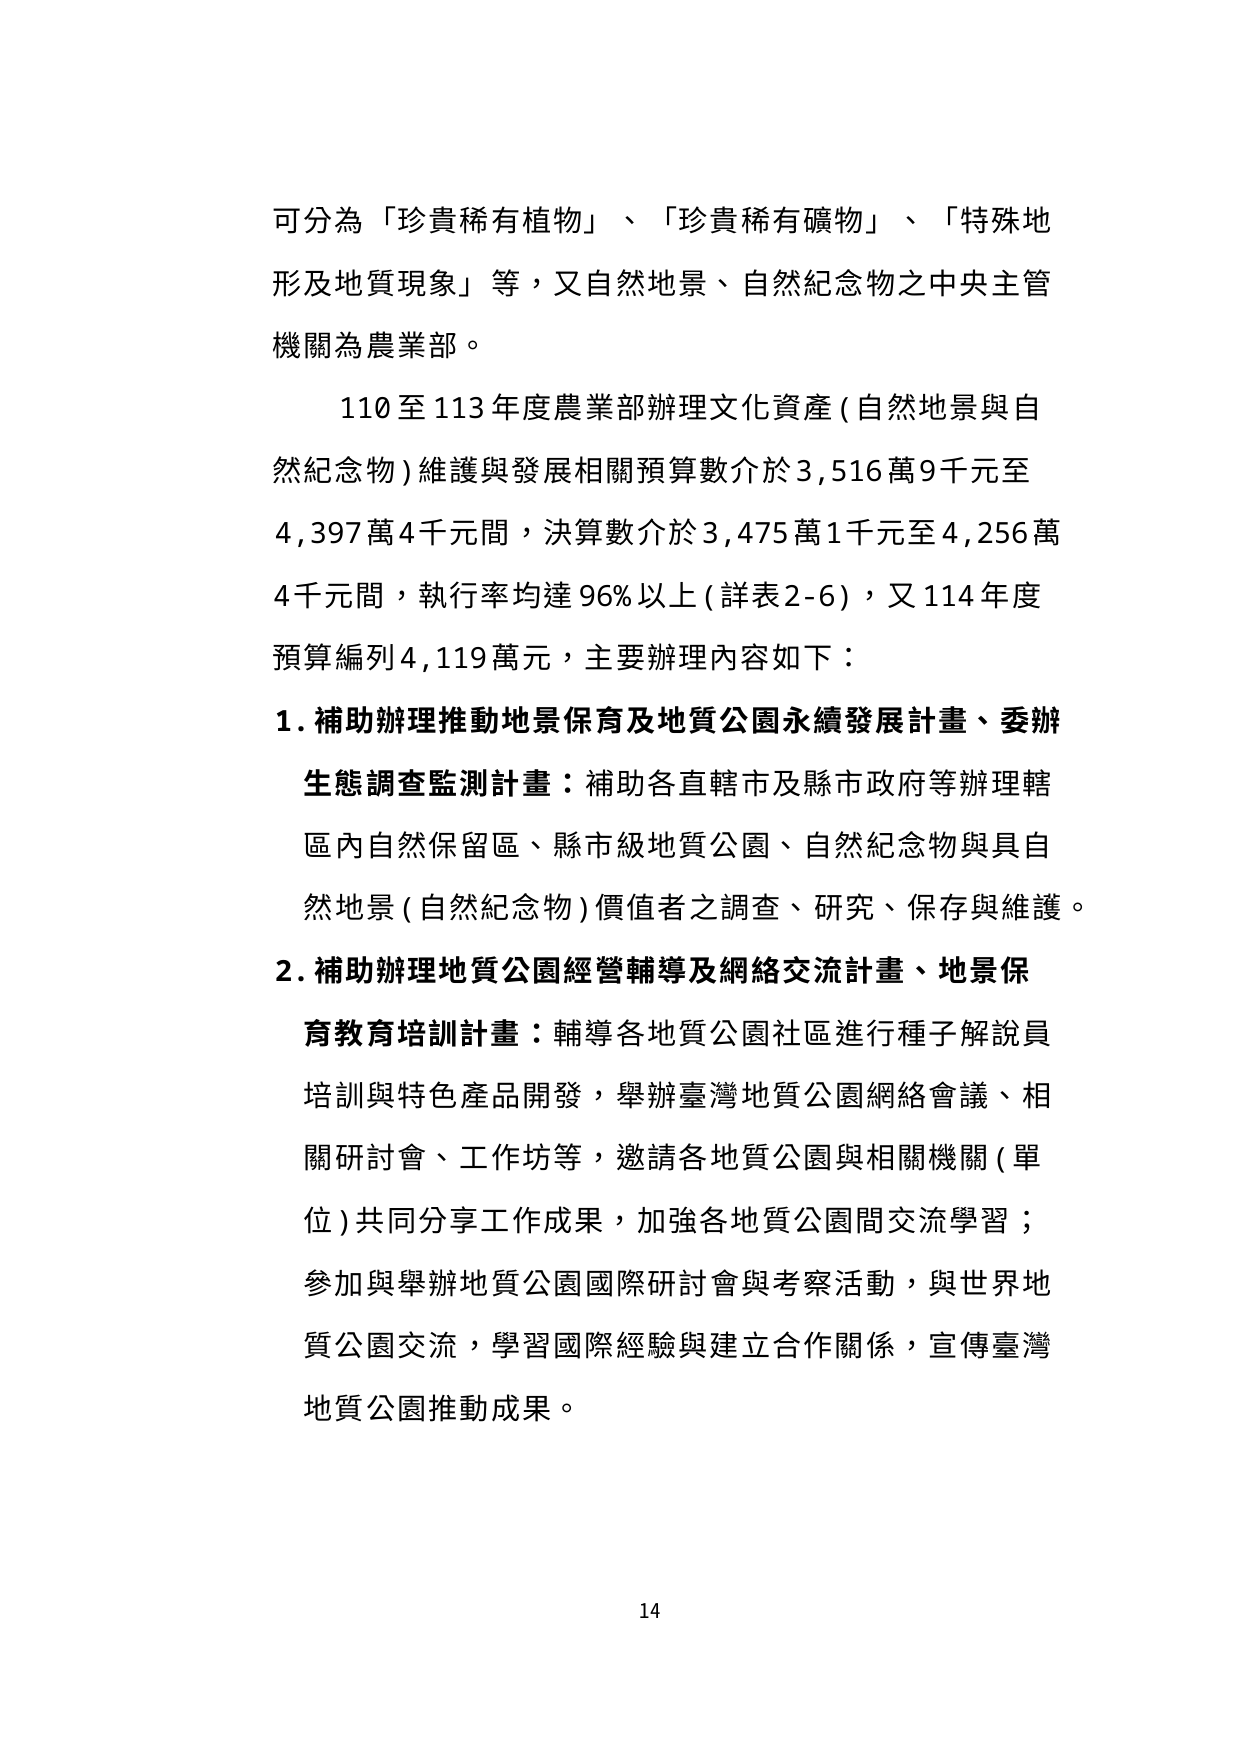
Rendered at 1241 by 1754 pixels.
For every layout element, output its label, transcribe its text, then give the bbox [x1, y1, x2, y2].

text 110至113年度農業部辦理文化資產(自然地景與自然紀念物)維護與發展相關預算數介於3,516萬9千元至4,397萬4千元間，決算數介於3,475萬1千元至4,256萬4千元間，執行率均達96%以上(詳表2-6)，又114年度預算編列4,119萬元，主要辦理內容如下： [266, 365, 1063, 677]
text 可分為「珍貴稀有植物」、「珍貴稀有礦物」、「特殊地形及地質現象」等，又自然地景、自然紀念物之中央主管機關為農業部。 [266, 177, 1063, 365]
text 2.補助辦理地質公園經營輔導及網絡交流計畫、地景保 育教育培訓計畫：輔導各地質公園社區進行種子解說員培訓與特色產品開發，舉辦臺灣地質公園網絡會議、相關研討會、工作坊等，邀請各地質公園與相關機關(單位)共同分享工作成果，加強各地質公園間交流學習；參加與舉辦地質公園國際研討會與考察活動，與世界地質公園交流，學習國際經驗與建立合作關係，宣傳臺灣地質公園推動成果。 [266, 927, 1063, 1427]
text 1.補助辦理推動地景保育及地質公園永續發展計畫、委辦生態調查監測計畫：補助各直轄市及縣市政府等辦理轄區內自然保留區、縣市級地質公園、自然紀念物與具自然地景(自然紀念物)價值者之調查、研究、保存與維護。 [266, 677, 1063, 927]
